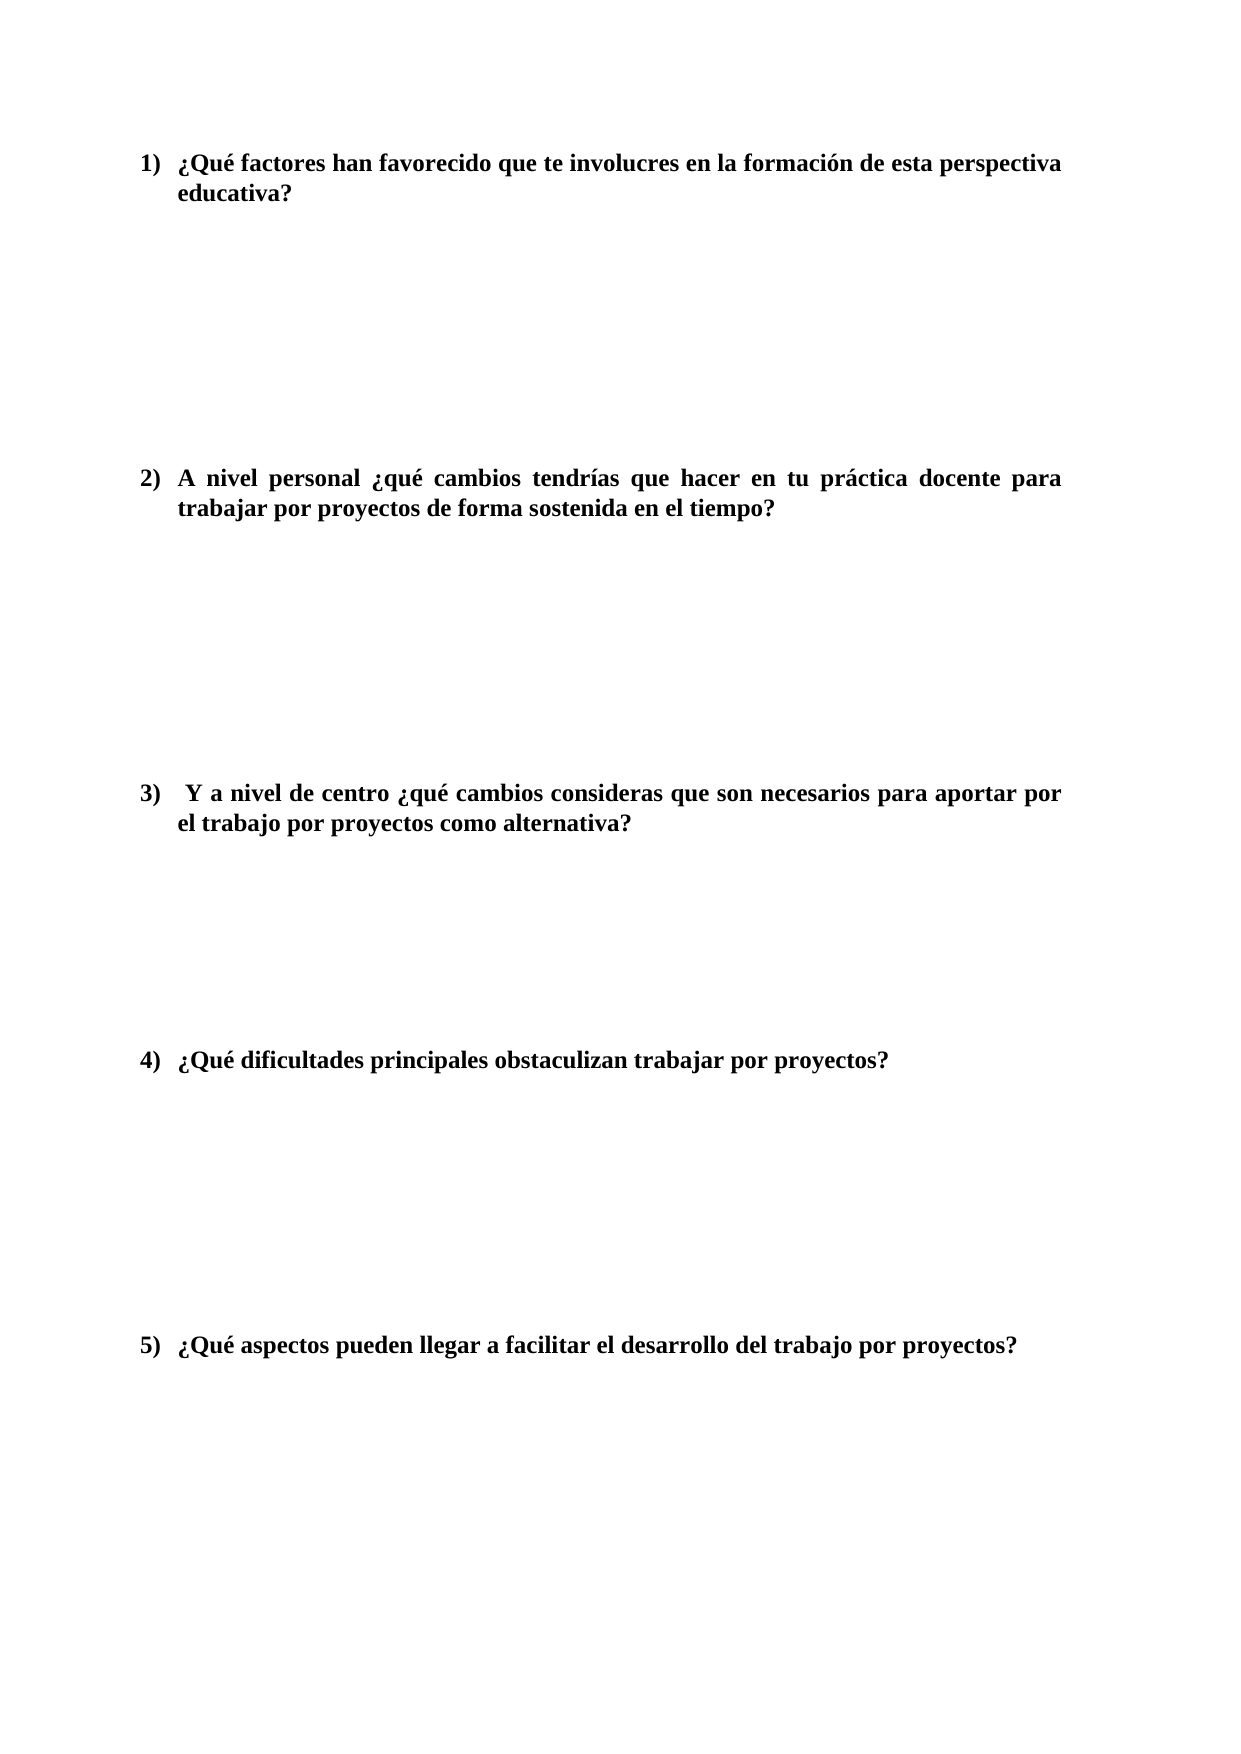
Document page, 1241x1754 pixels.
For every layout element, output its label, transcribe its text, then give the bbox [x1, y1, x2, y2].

list A nivel personal ¿qué cambios tendrías que hacer en tu práctica docente para trabajar por proyectos de forma sostenida en el tiempo? [140, 463, 1063, 522]
list ¿Qué dificultades principales obstaculizan trabajar por proyectos? [140, 1046, 1063, 1074]
list ¿Qué factores han favorecido que te involucres en la formación de esta perspectiva educativa? [140, 148, 1063, 207]
list ¿Qué aspectos pueden llegar a facilitar el desarrollo del trabajo por proyectos? [140, 1330, 1063, 1359]
list Y a nivel de centro ¿qué cambios consideras que son necesarios para aportar por el trabajo por proyectos como alternativa? [140, 778, 1063, 837]
